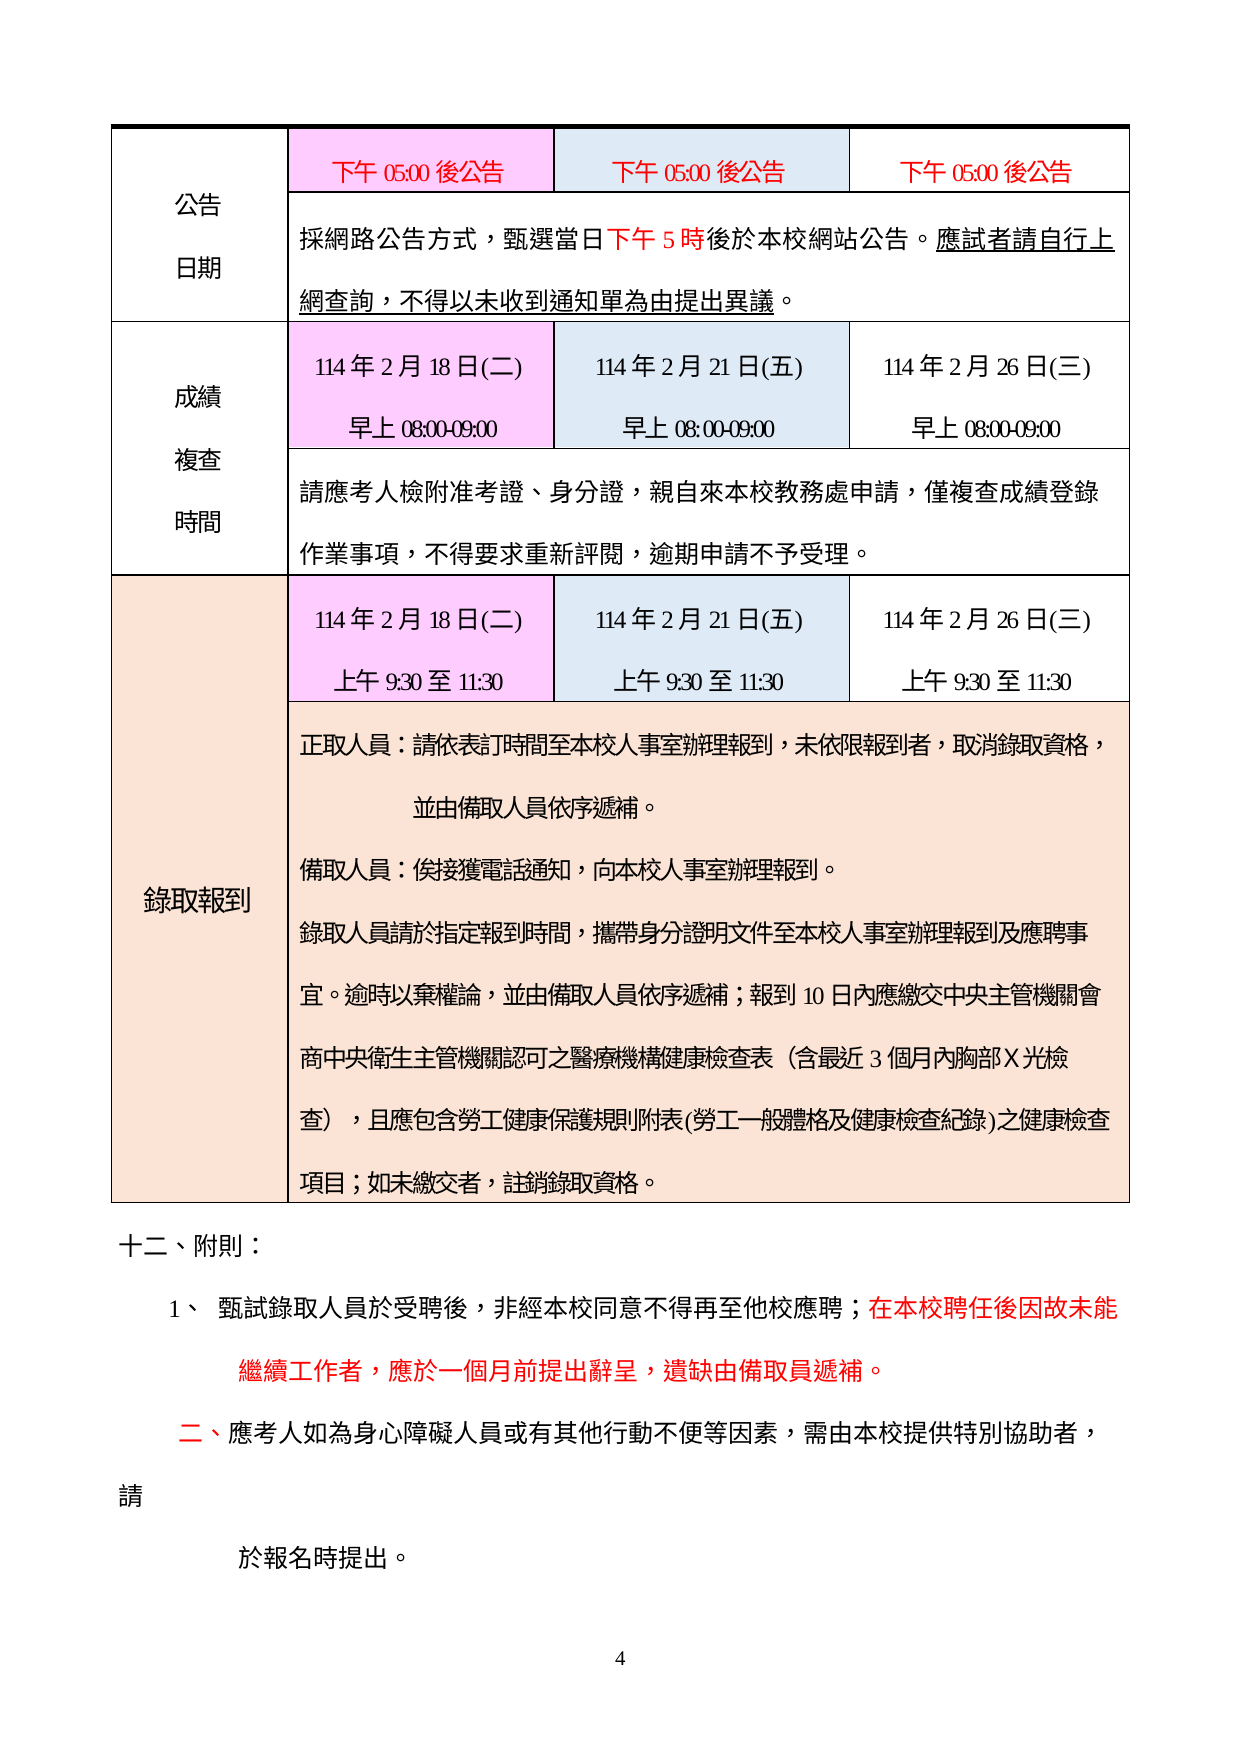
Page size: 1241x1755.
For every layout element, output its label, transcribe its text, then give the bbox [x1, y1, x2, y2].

table_cell 114年2月18日(二) 上午9:30至11:30 [289, 576, 553, 701]
table_cell 114年2月21日(五) 早上08: 00-09:00 [555, 322, 849, 447]
text 二、應考人如為身心障礙人員或有其他行動不便等因素，需由本校提供特別協助者，請 [118, 1390, 1122, 1515]
table_cell 錄取報到 [112, 576, 287, 1202]
table_cell 採網路公告方式，甄選當日下午5時後於本校網站公告。應試者請自行上網查詢，不得以未收到通知單為由提出異議。 [289, 193, 1129, 321]
table_cell 下午05:00後公告 [555, 129, 849, 191]
table_cell 請應考人檢附准考證、身分證，親自來本校教務處申請，僅複查成績登錄作業事項，不得要求重新評閱，逾期申請不予受理。 [289, 449, 1129, 574]
table_cell 114年2月26日(三) 早上08:00-09:00 [850, 322, 1129, 447]
text 繼續工作者，應於一個月前提出辭呈，遺缺由備取員遞補。 [118, 1328, 1122, 1390]
text 於報名時提出。 [118, 1515, 1122, 1578]
table_cell 成績 複查 時間 [112, 322, 287, 574]
table_cell 公告 日期 [112, 129, 287, 321]
table_cell 114年2月26日(三) 上午9:30至11:30 [850, 576, 1129, 701]
table_cell 下午05:00後公告 [289, 129, 553, 191]
text 十二、附則： [118, 1203, 1122, 1265]
table_cell 下午05:00後公告 [850, 129, 1129, 191]
table_cell 正取人員：請依表訂時間至本校人事室辦理報到，未依限報到者，取消錄取資格，並由備取人員依序遞補。 備取人員：俟接獲電話通知，向本校人事室辦理報到。 錄取人員請於指定報到時間，攜帶身分證明文件至本校人事室辦理報到及應聘事宜。逾時以棄權論，並由備取人員依序遞補；報到10日內應繳交中央主管機關會商中央衛生主管機關認可之醫療機構健康檢查表（含最近3個月內胸部Ｘ光檢查），且應包含勞工健康保護規則附表(勞工一般體格及健康檢查紀錄)之健康檢查項目；如未繳交者，註銷錄取資格。 [289, 702, 1129, 1202]
table_cell 114年2月18日(二) 早上08:00-09:00 [289, 322, 553, 447]
list 甄試錄取人員於受聘後，非經本校同意不得再至他校應聘；在本校聘任後因故未能 [168, 1265, 1122, 1328]
table_cell 114年2月21日(五) 上午9:30至11:30 [555, 576, 849, 701]
